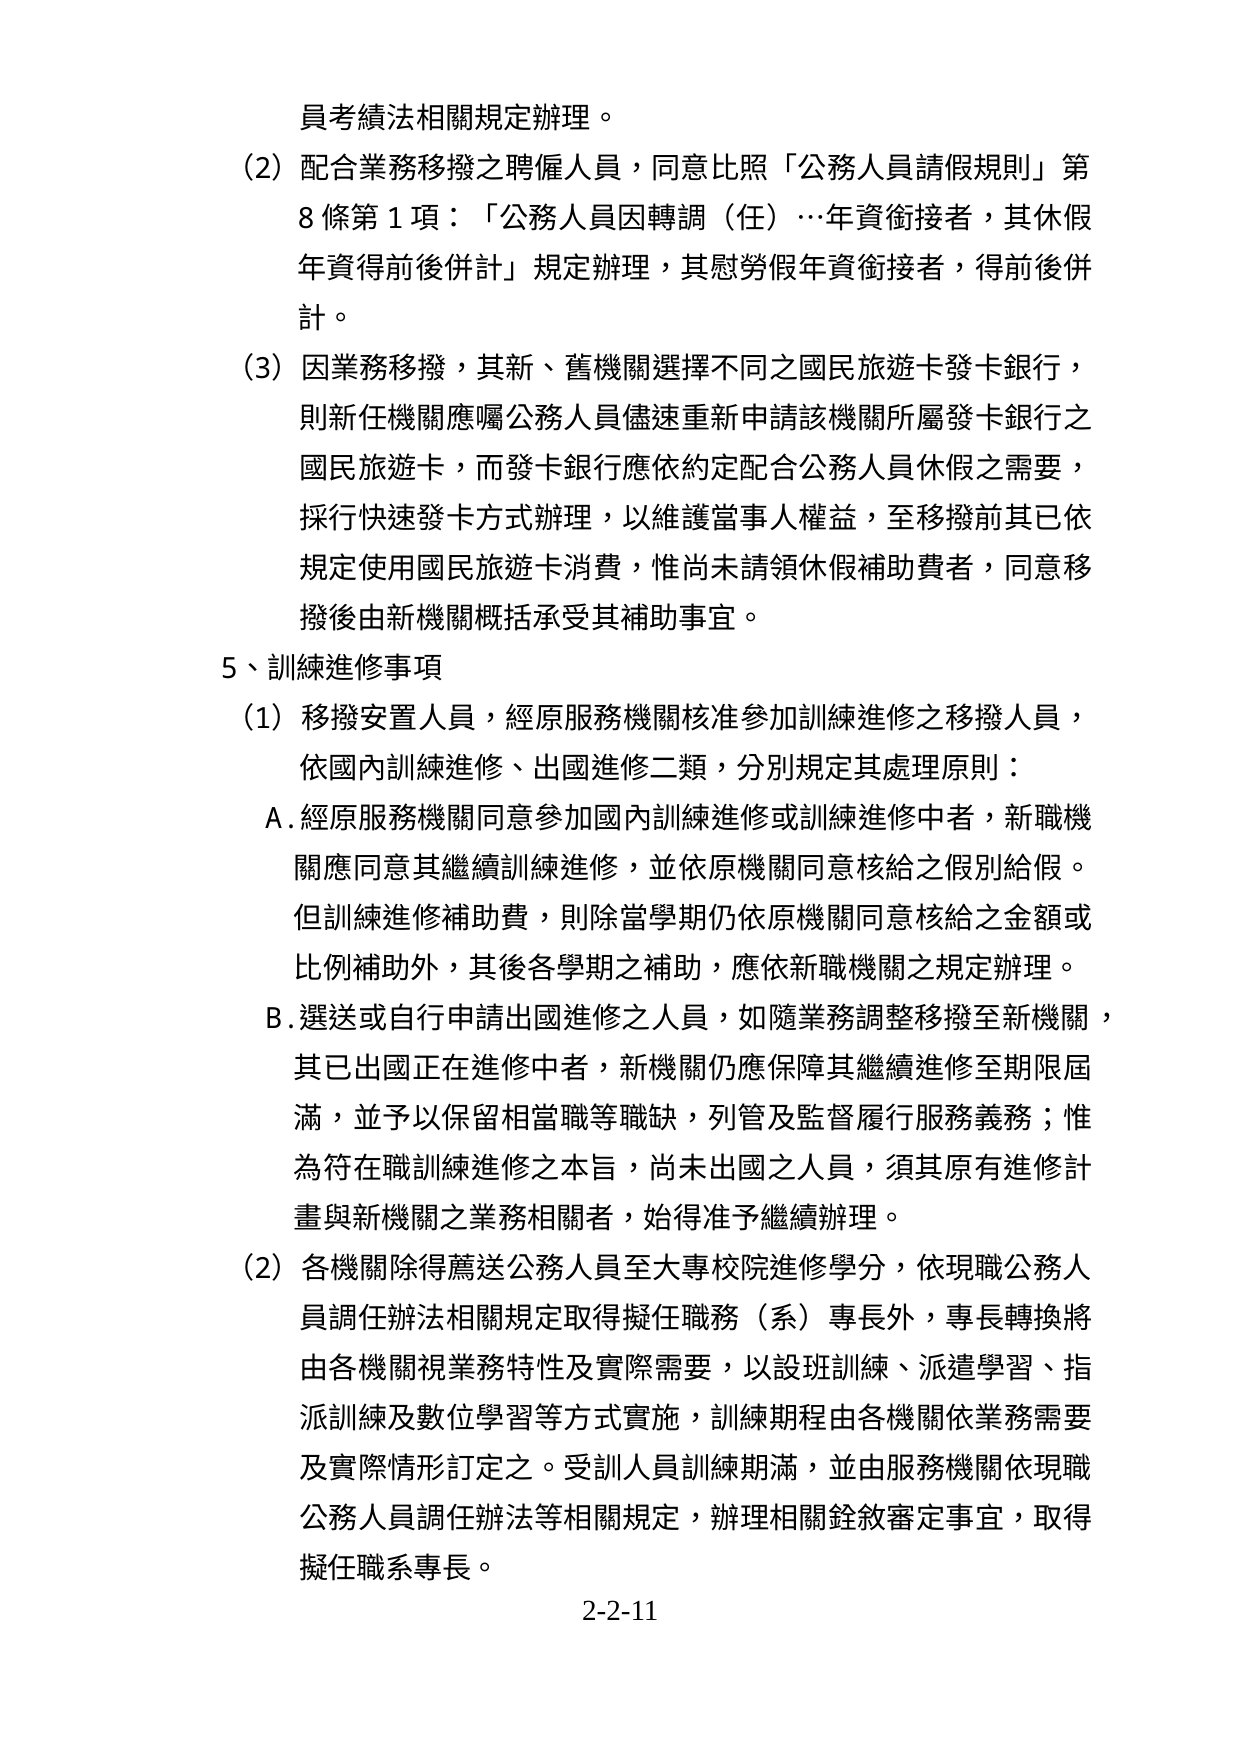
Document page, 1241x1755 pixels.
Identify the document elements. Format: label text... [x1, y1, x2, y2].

text （3）因業務移撥，其新、舊機關選擇不同之國民旅遊卡發卡銀行，則新任機關應囑公務人員儘速重新申請該機關所屬發卡銀行之國民旅遊卡，而發卡銀行應依約定配合公務人員休假之需要，採行快速發卡方式辦理，以維護當事人權益，至移撥前其已依規定使用國民旅遊卡消費，惟尚未請領休假補助費者，同意移撥後由新機關概括承受其補助事宜。 [225, 339, 1093, 639]
text （2）各機關除得薦送公務人員至大專校院進修學分，依現職公務人員調任辦法相關規定取得擬任職務（系）專長外，專長轉換將由各機關視業務特性及實際需要，以設班訓練、派遣學習、指派訓練及數位學習等方式實施，訓練期程由各機關依業務需要及實際情形訂定之。受訓人員訓練期滿，並由服務機關依現職公務人員調任辦法等相關規定，辦理相關銓敘審定事宜，取得擬任職系專長。 [225, 1239, 1093, 1589]
text B.選送或自行申請出國進修之人員，如隨業務調整移撥至新機關，其已出國正在進修中者，新機關仍應保障其繼續進修至期限屆滿，並予以保留相當職等職缺，列管及監督履行服務義務；惟為符在職訓練進修之本旨，尚未出國之人員，須其原有進修計畫與新機關之業務相關者，始得准予繼續辦理。 [264, 989, 1093, 1239]
text （1）移撥安置人員，經原服務機關核准參加訓練進修之移撥人員，依國內訓練進修、出國進修二類，分別規定其處理原則： [225, 689, 1093, 789]
text 員考績法相關規定辦理。 [225, 89, 1093, 139]
text （2）配合業務移撥之聘僱人員，同意比照「公務人員請假規則」第8條第1項：「公務人員因轉調（任）…年資銜接者，其休假年資得前後併計」規定辦理，其慰勞假年資銜接者，得前後併計。 [225, 139, 1093, 339]
text A.經原服務機關同意參加國內訓練進修或訓練進修中者，新職機關應同意其繼續訓練進修，並依原機關同意核給之假別給假。但訓練進修補助費，則除當學期仍依原機關同意核給之金額或比例補助外，其後各學期之補助，應依新職機關之規定辦理。 [264, 789, 1093, 989]
text 5、訓練進修事項 [220, 639, 1093, 689]
